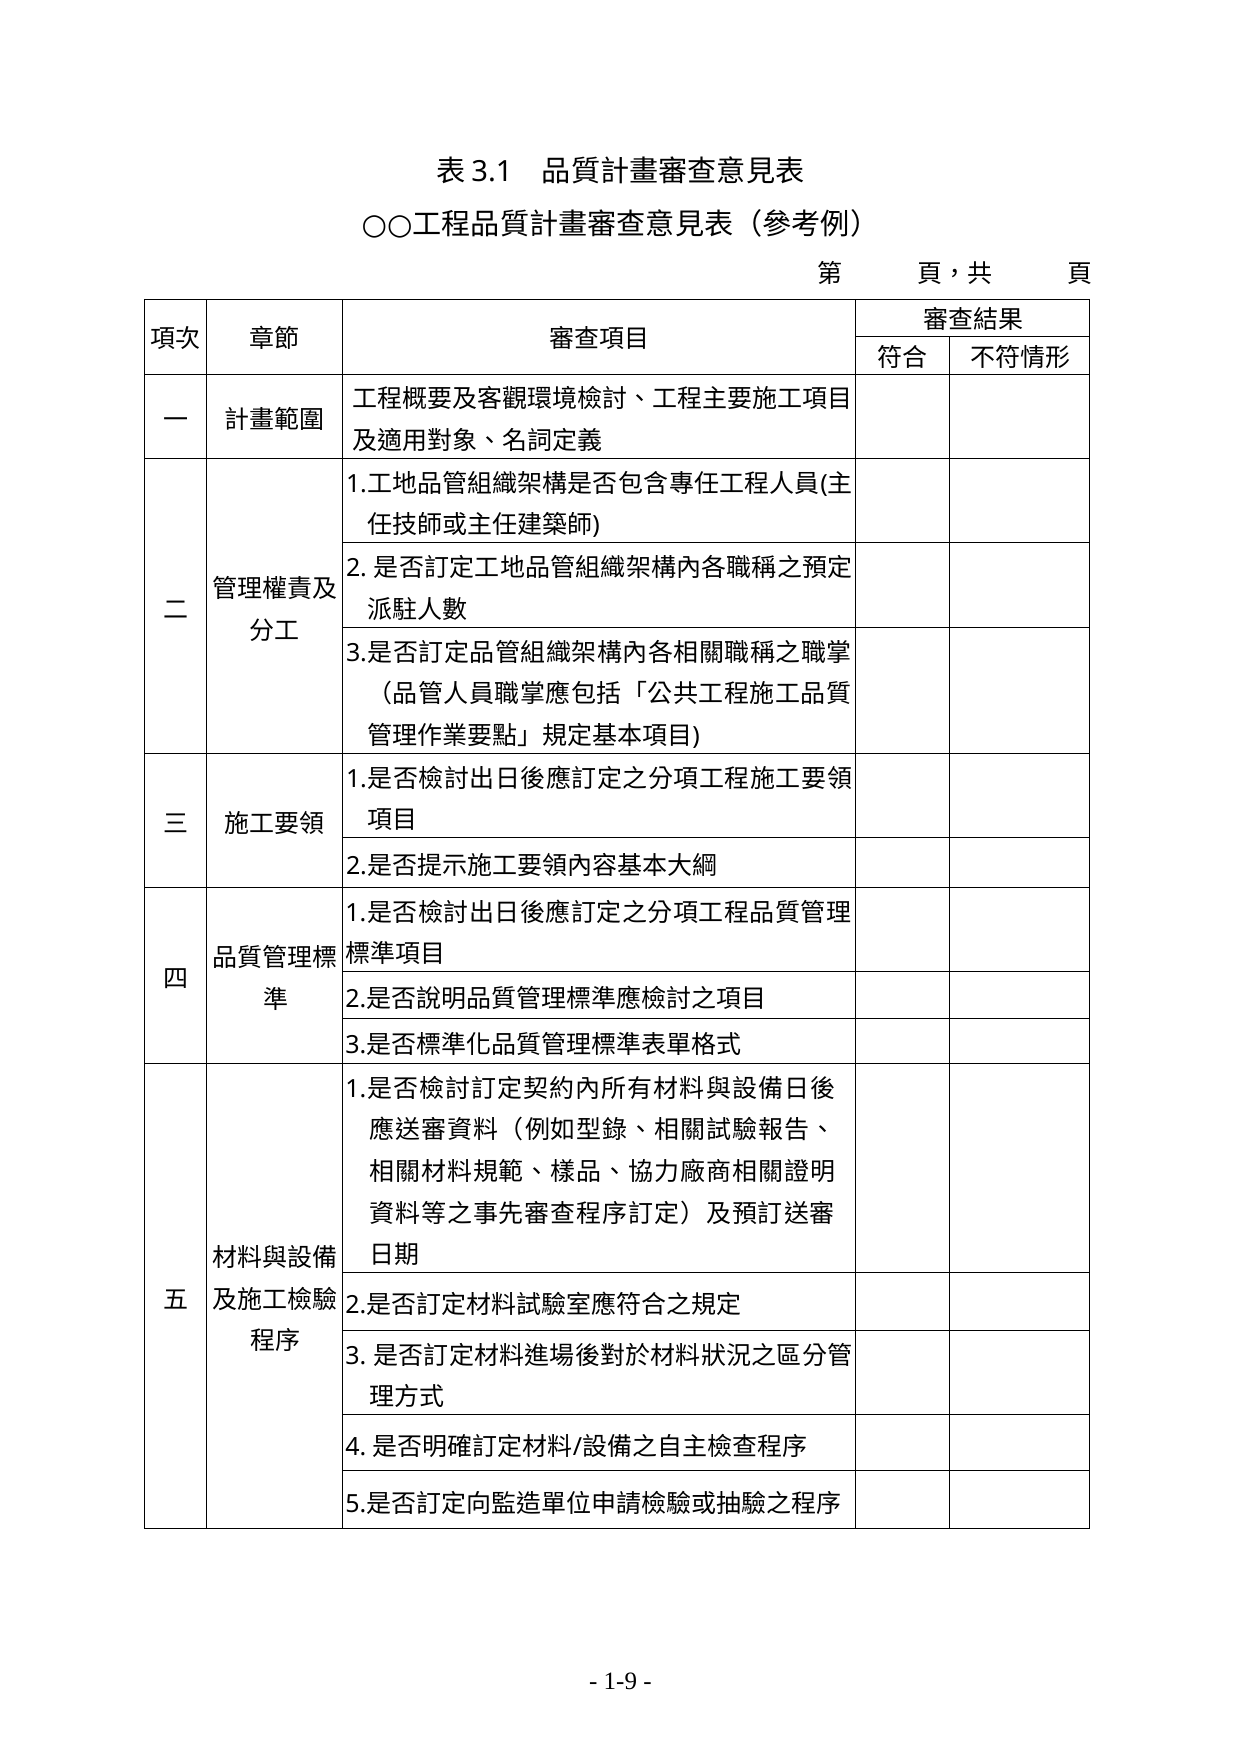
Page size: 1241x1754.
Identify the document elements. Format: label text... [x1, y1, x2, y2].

table_cell 3.是否標準化品質管理標準表單格式 [343, 1019, 855, 1063]
table_cell [856, 1019, 949, 1063]
text 第 頁，共 頁 [148, 253, 1092, 290]
table_cell [950, 888, 1089, 971]
table_cell 五 [145, 1064, 206, 1528]
table_cell [950, 1471, 1089, 1528]
text ○○工程品質計畫審查意見表（參考例） [148, 201, 1092, 243]
table_cell 不符情形 [950, 337, 1089, 373]
table_cell 四 [145, 888, 206, 1063]
table_cell 品質管理標準 [207, 888, 342, 1063]
table_cell [856, 888, 949, 971]
table_cell 施工要領 [207, 754, 342, 887]
table_cell 計畫範圍 [207, 375, 342, 458]
table_cell 1.是否檢討出日後應訂定之分項工程品質管理標準項目 [343, 888, 855, 971]
table_cell [856, 972, 949, 1018]
table_cell 1.是否檢討出日後應訂定之分項工程施工要領項目 [343, 754, 855, 837]
table_header 審查項目 [343, 300, 855, 373]
table_header 章節 [207, 300, 342, 373]
table_cell 二 [145, 459, 206, 753]
table_cell [856, 375, 949, 458]
table_cell 2.是否說明品質管理標準應檢討之項目 [343, 972, 855, 1018]
table_cell [856, 1273, 949, 1330]
table_cell [856, 543, 949, 627]
table_cell [950, 375, 1089, 458]
table_cell 1.工地品管組織架構是否包含專任工程人員(主任技師或主任建築師) [343, 459, 855, 542]
table_cell 2. 是否訂定工地品管組織架構內各職稱之預定派駐人數 [343, 543, 855, 627]
table_cell 工程概要及客觀環境檢討、工程主要施工項目及適用對象、名詞定義 [343, 375, 855, 458]
table_header 審查結果 [856, 300, 1089, 336]
table_cell [950, 838, 1089, 887]
table_cell [950, 1019, 1089, 1063]
table_cell [856, 1415, 949, 1470]
table_header 項次 [145, 300, 206, 373]
table_cell 符合 [856, 337, 949, 373]
table_cell 材料與設備及施工檢驗程序 [207, 1064, 342, 1528]
table_cell 4. 是否明確訂定材料/設備之自主檢查程序 [343, 1415, 855, 1470]
table_cell [950, 972, 1089, 1018]
table_cell 2.是否提示施工要領內容基本大綱 [343, 838, 855, 887]
table_cell [856, 628, 949, 753]
table_cell [950, 459, 1089, 542]
table_cell 2.是否訂定材料試驗室應符合之規定 [343, 1273, 855, 1330]
table_cell [950, 754, 1089, 837]
table_cell [950, 1415, 1089, 1470]
table_cell [856, 459, 949, 542]
table_cell 3.是否訂定品管組織架構內各相關職稱之職掌（品管人員職掌應包括「公共工程施工品質管理作業要點」規定基本項目) [343, 628, 855, 753]
table_cell [856, 1331, 949, 1414]
table_cell [856, 1064, 949, 1272]
table_cell 3. 是否訂定材料進場後對於材料狀況之區分管理方式 [343, 1331, 855, 1414]
table_cell [950, 628, 1089, 753]
table_cell [950, 1064, 1089, 1272]
table_cell [950, 1273, 1089, 1330]
text 表3.1 品質計畫審查意見表 [148, 148, 1092, 190]
table_cell [950, 543, 1089, 627]
table_cell 一 [145, 375, 206, 458]
table_cell [856, 754, 949, 837]
table_cell 1.是否檢討訂定契約內所有材料與設備日後應送審資料（例如型錄、相關試驗報告、相關材料規範、樣品、協力廠商相關證明資料等之事先審查程序訂定）及預訂送審日期 [343, 1064, 855, 1272]
table_cell [856, 838, 949, 887]
table_cell 管理權責及分工 [207, 459, 342, 753]
table_cell 5.是否訂定向監造單位申請檢驗或抽驗之程序 [343, 1471, 855, 1528]
table_cell [950, 1331, 1089, 1414]
table_cell [856, 1471, 949, 1528]
table_cell 三 [145, 754, 206, 887]
